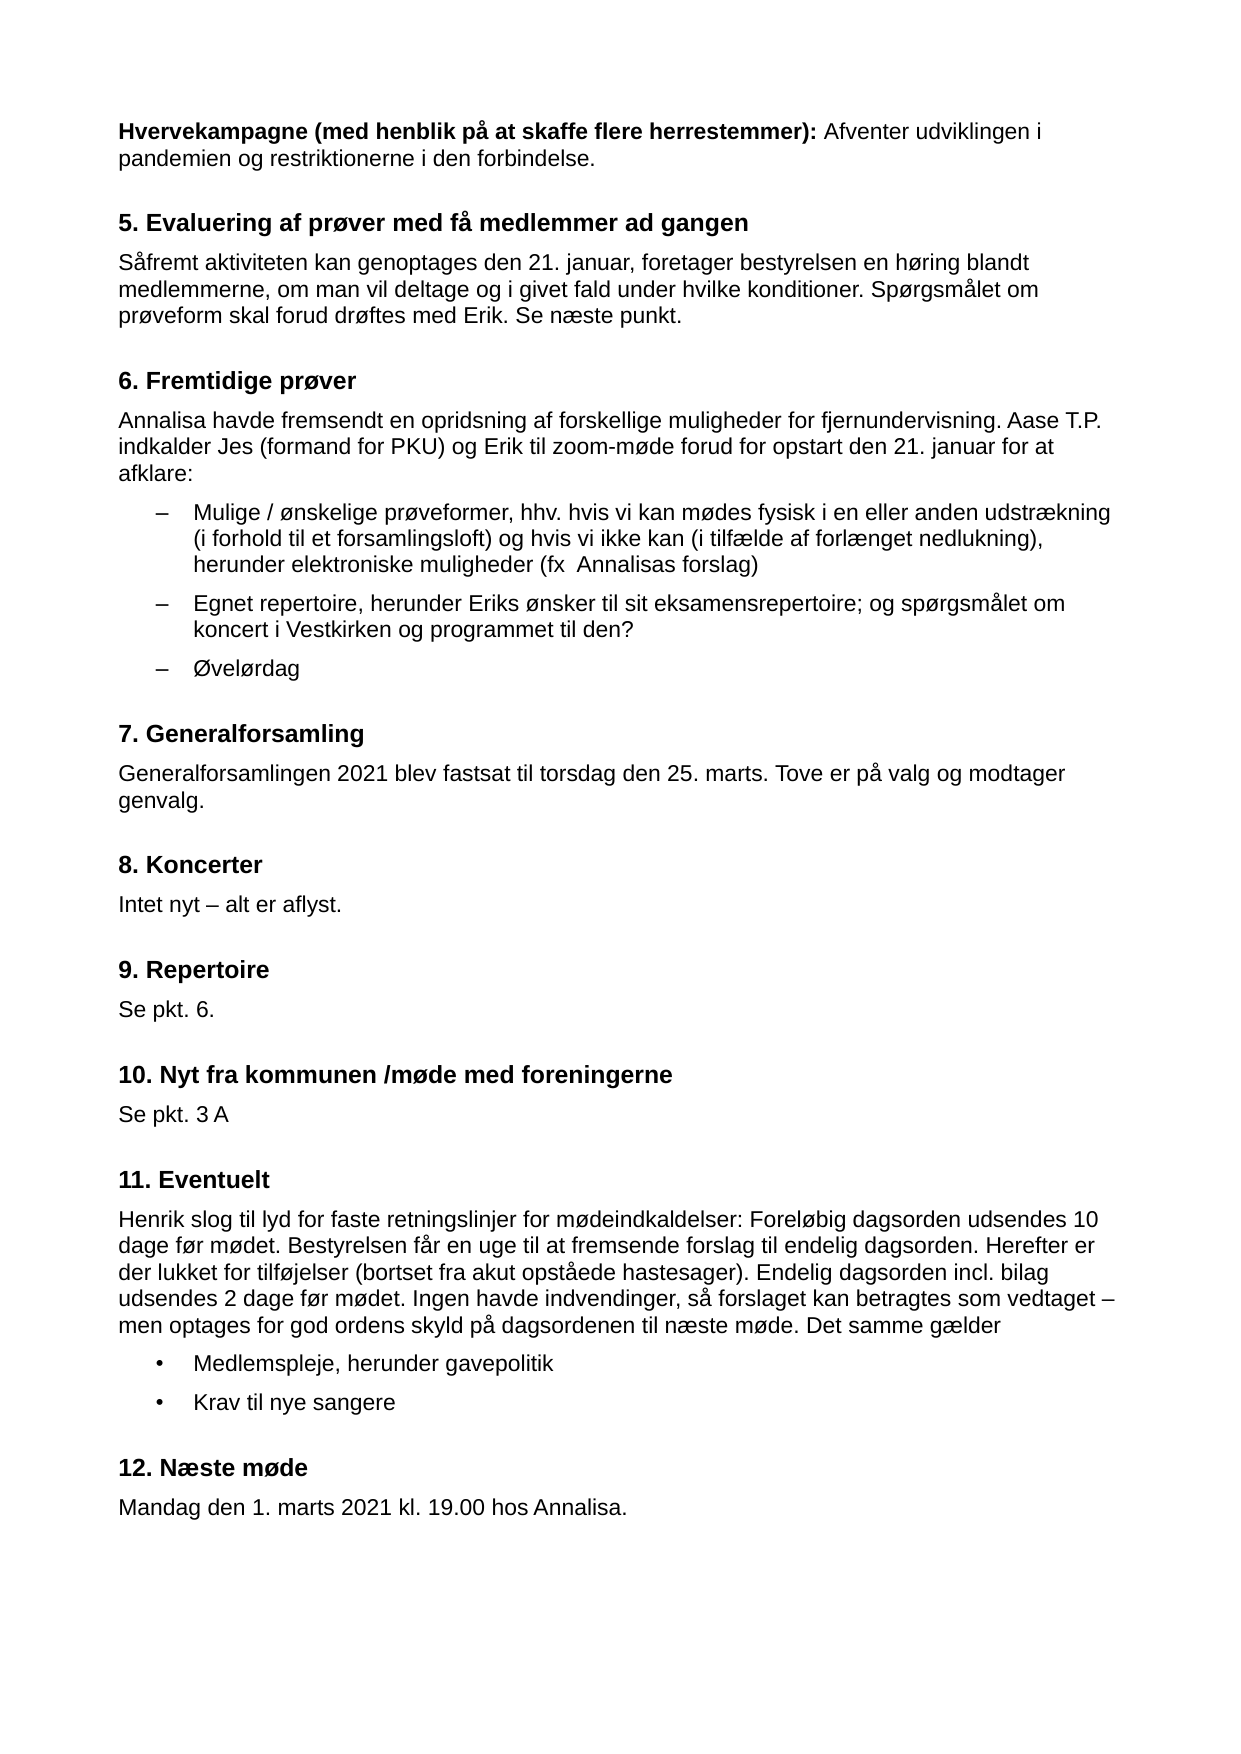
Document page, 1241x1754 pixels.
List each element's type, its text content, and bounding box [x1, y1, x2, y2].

text Intet nyt – alt er aflyst. [118, 891, 1122, 918]
subtitle 8. Koncerter [118, 850, 1122, 879]
text Henrik slog til lyd for faste retningslinjer for mødeindkaldelser: Foreløbig dagsorden udsendes 10 dage før mødet. Bestyrelsen får en uge til at fremsende forslag til endelig dagsorden. Herefter er der lukket for tilføjelser (bortset fra akut opståede hastesager). Endelig dagsorden incl. bilag udsendes 2 dage før mødet. Ingen havde indvendinger, så forslaget kan betragtes som vedtaget – men optages for god ordens skyld på dagsordenen til næste møde. Det samme gælder [118, 1206, 1122, 1338]
text Annalisa havde fremsendt en opridsning af forskellige muligheder for fjernundervisning. Aase T.P. indkalder Jes (formand for PKU) og Erik til zoom-møde forud for opstart den 21. januar for at afklare: [118, 407, 1122, 486]
text Se pkt. 3 A [118, 1101, 1122, 1128]
subtitle 10. Nyt fra kommunen /møde med foreningerne [118, 1060, 1122, 1089]
subtitle 5. Evaluering af prøver med få medlemmer ad gangen [118, 208, 1122, 237]
list Egnet repertoire, herunder Eriks ønsker til sit eksamensrepertoire; og spørgsmålet om koncert i Vestkirken og programmet til den? [156, 590, 1122, 643]
subtitle 6. Fremtidige prøver [118, 366, 1122, 394]
text Såfremt aktiviteten kan genoptages den 21. januar, foretager bestyrelsen en høring blandt medlemmerne, om man vil deltage og i givet fald under hvilke konditioner. Spørgsmålet om prøveform skal forud drøftes med Erik. Se næste punkt. [118, 249, 1122, 328]
subtitle 9. Repertoire [118, 955, 1122, 984]
text Generalforsamlingen 2021 blev fastsat til torsdag den 25. marts. Tove er på valg og modtager genvalg. [118, 760, 1122, 813]
list Medlemspleje, herunder gavepolitik [156, 1350, 1122, 1377]
list Krav til nye sangere [156, 1389, 1122, 1416]
subtitle 11. Eventuelt [118, 1165, 1122, 1194]
text Mandag den 1. marts 2021 kl. 19.00 hos Annalisa. [118, 1494, 1122, 1521]
text Se pkt. 6. [118, 996, 1122, 1023]
text Hvervekampagne (med henblik på at skaffe flere herrestemmer): Afventer udviklingen i pandemien og restriktionerne i den forbindelse. [118, 118, 1122, 171]
list Øvelørdag [156, 655, 1122, 682]
subtitle 12. Næste møde [118, 1453, 1122, 1482]
list Mulige / ønskelige prøveformer, hhv. hvis vi kan mødes fysisk i en eller anden udstrækning (i forhold til et forsamlingsloft) og hvis vi ikke kan (i tilfælde af forlænget nedlukning), herunder elektroniske muligheder (fx Annalisas forslag) [156, 498, 1122, 578]
subtitle 7. Generalforsamling [118, 719, 1122, 748]
